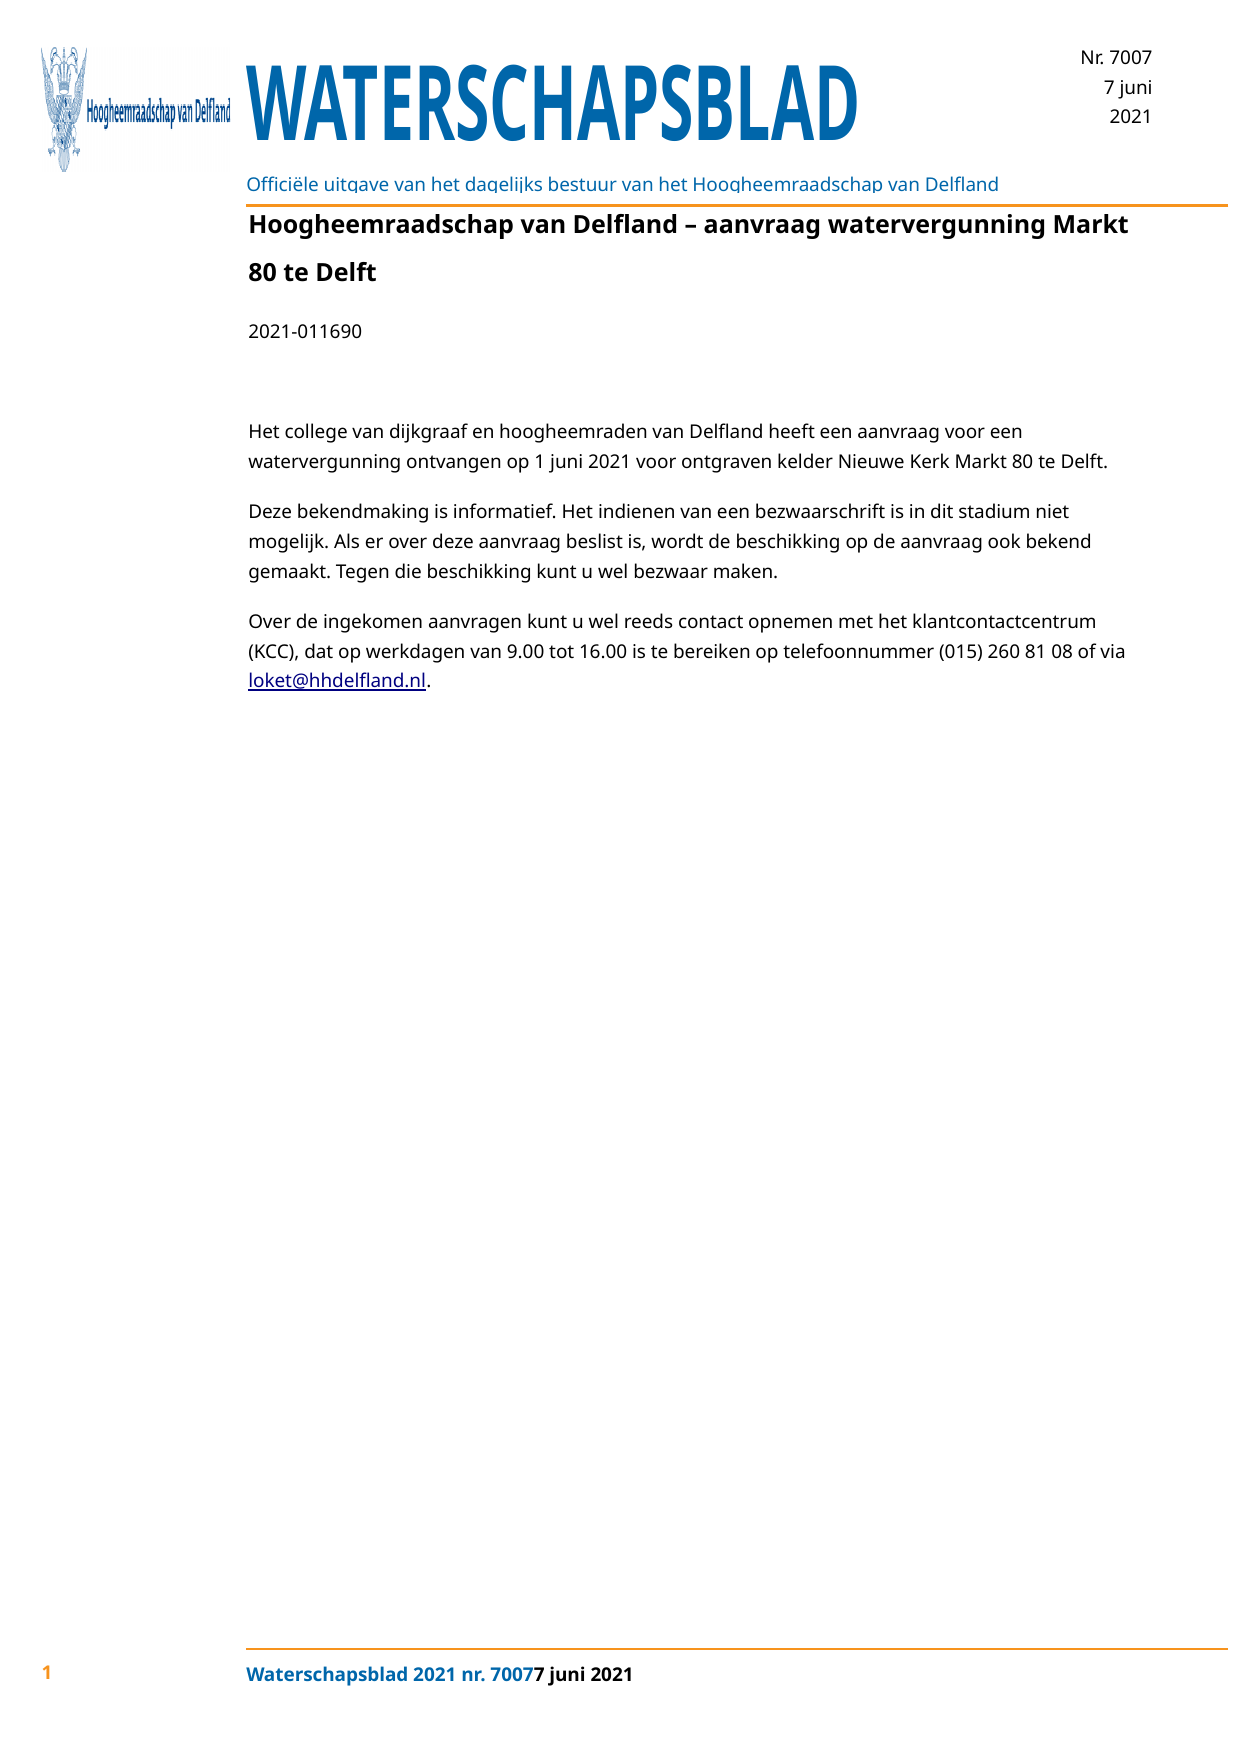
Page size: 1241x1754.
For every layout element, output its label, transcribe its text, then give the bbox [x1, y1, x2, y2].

text 2021-011690 [248, 318, 1152, 344]
text Het college van dijkgraaf en hoogheemraden van Delfland heeft een aanvraag voor een watervergunning ontvangen op 1 juni 2021 voor ontgraven kelder Nieuwe Kerk Markt 80 te Delft. [248, 419, 1152, 474]
text Hoogheemraadschap van Delfland – aanvraag watervergunning Markt 80 te Delft [248, 207, 1152, 288]
text Deze bekendmaking is informatief. Het indienen van een bezwaarschrift is in dit stadium niet mogelijk. Als er over deze aanvraag beslist is, wordt de beschikking op de aanvraag ook bekend gemaakt. Tegen die beschikking kunt u wel bezwaar maken. [248, 499, 1152, 584]
text Over de ingekomen aanvragen kunt u wel reeds contact opnemen met het klantcontactcentrum (KCC), dat op werkdagen van 9.00 tot 16.00 is te bereiken op telefoonnummer (015) 260 81 08 of via loket@hhdelfland.nl. [248, 608, 1152, 693]
picture [41, 47, 231, 172]
